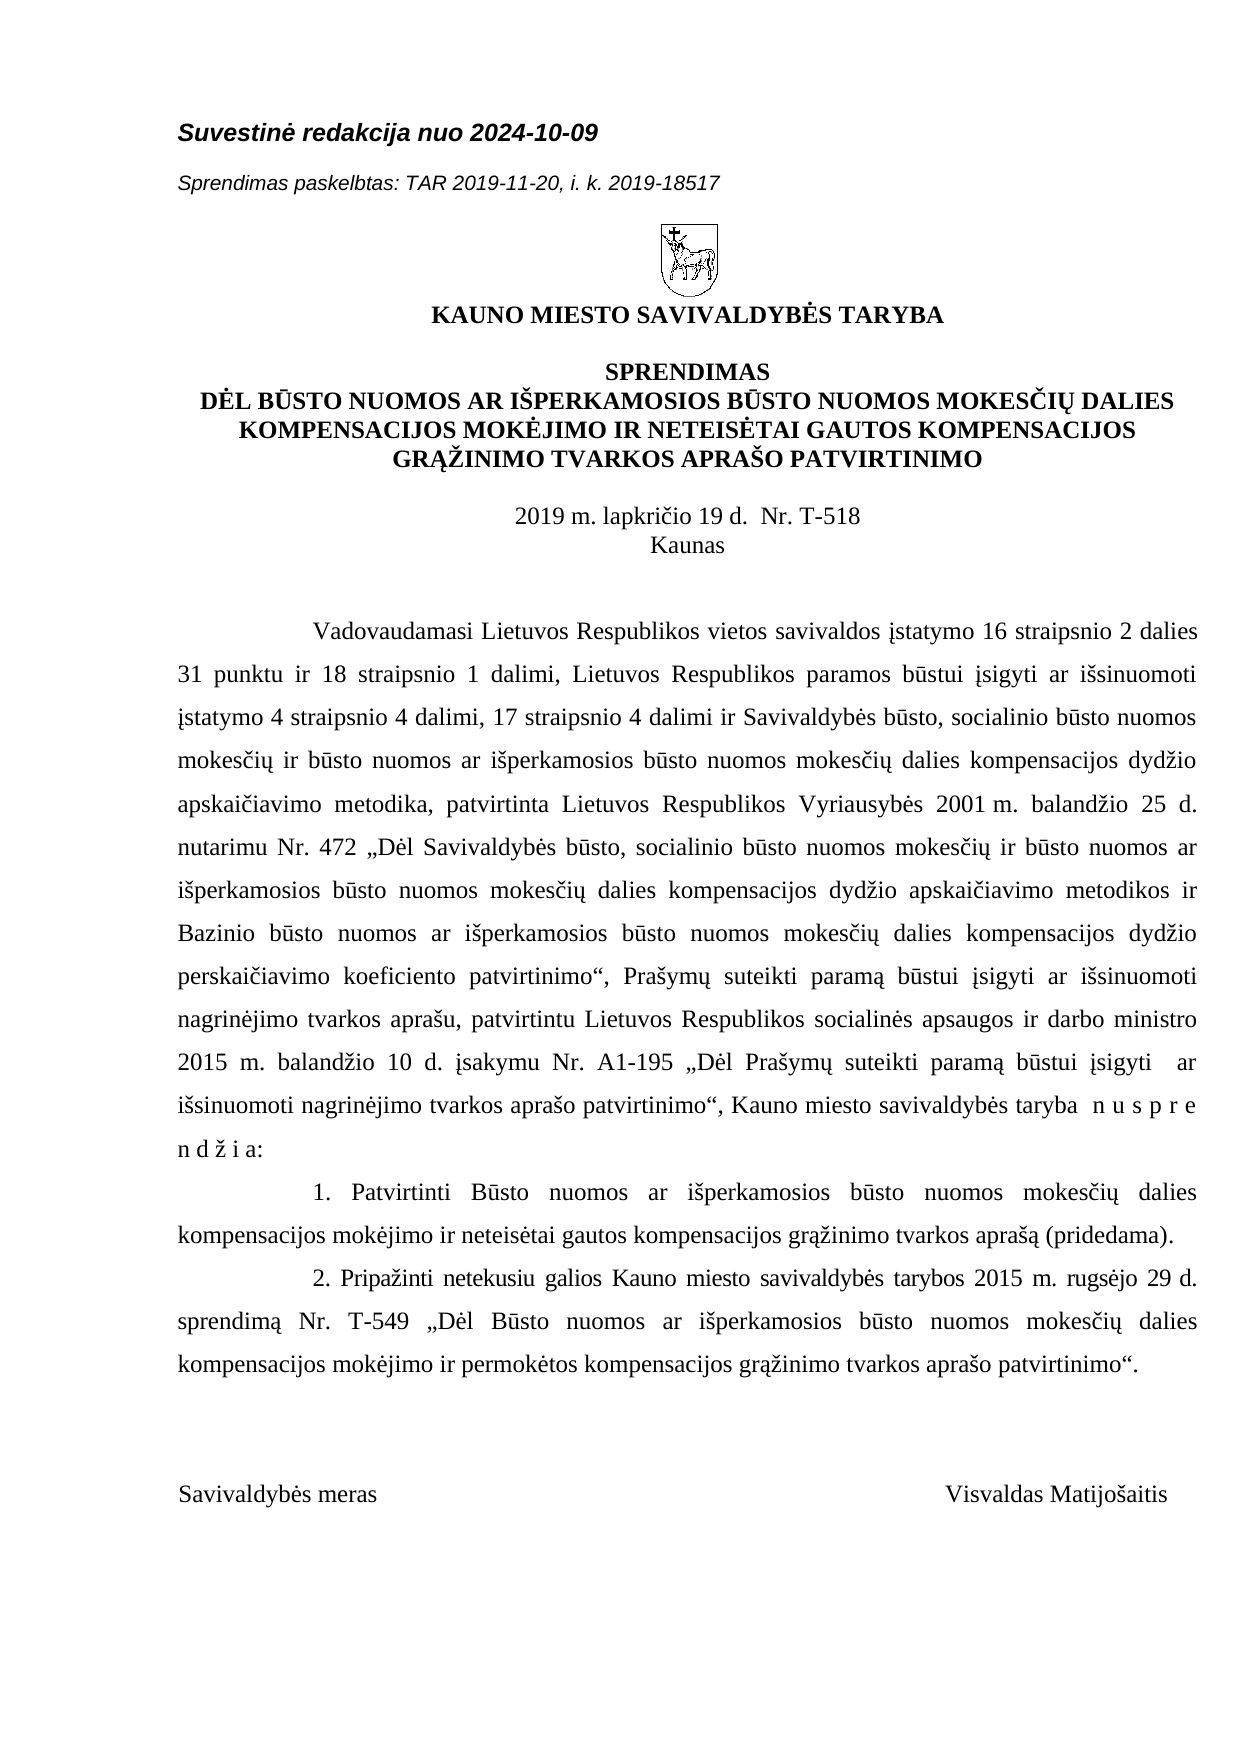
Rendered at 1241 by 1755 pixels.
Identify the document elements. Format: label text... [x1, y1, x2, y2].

text Vadovaudamasi Lietuvos Respublikos vietos savivaldos įstatymo 16 straipsnio 2 dalies 31 punktu ir 18 straipsnio 1 dalimi, Lietuvos Respublikos paramos būstui įsigyti ar išsinuomoti įstatymo 4 straipsnio 4 dalimi, 17 straipsnio 4 dalimi ir Savivaldybės būsto, socialinio būsto nuomos mokesčių ir būsto nuomos ar išperkamosios būsto nuomos mokesčių dalies kompensacijos dydžio apskaičiavimo metodika, patvirtinta Lietuvos Respublikos Vyriausybės 2001 m. balandžio 25 d. nutarimu Nr. 472 „Dėl Savivaldybės būsto, socialinio būsto nuomos mokesčių ir būsto nuomos ar išperkamosios būsto nuomos mokesčių dalies kompensacijos dydžio apskaičiavimo metodikos ir Bazinio būsto nuomos ar išperkamosios būsto nuomos mokesčių dalies kompensacijos dydžio perskaičiavimo koeficiento patvirtinimo“, Prašymų suteikti paramą būstui įsigyti ar išsinuomoti nagrinėjimo tvarkos aprašu, patvirtintu Lietuvos Respublikos socialinės apsaugos ir darbo ministro 2015 m. balandžio 10 d. įsakymu Nr. A1-195 „Dėl Prašymų suteikti paramą būstui įsigyti ar išsinuomoti nagrinėjimo tvarkos aprašo patvirtinimo“, Kauno miesto savivaldybės taryba n u s p r e n d ž i a: [177, 616, 1198, 1162]
text DĖL BŪSTO NUOMOS AR IŠPERKAMOSIOS BŪSTO NUOMOS MOKESČIŲ DALIES KOMPENSACIJOS MOKĖJIMO IR NETEISĖTAI GAUTOS KOMPENSACIJOS GRĄŽINIMO TVARKOS APRAŠO PATVIRTINIMO [177, 386, 1198, 472]
text 2. Pripažinti netekusiu galios Kauno miesto savivaldybės tarybos 2015 m. rugsėjo 29 d. sprendimą Nr. T-549 „Dėl Būsto nuomos ar išperkamosios būsto nuomos mokesčių dalies kompensacijos mokėjimo ir permokėtos kompensacijos grąžinimo tvarkos aprašo patvirtinimo“. [177, 1263, 1198, 1378]
text Savivaldybės meras Visvaldas Matijošaitis [178, 1479, 1198, 1507]
text 1. Patvirtinti Būsto nuomos ar išperkamosios būsto nuomos mokesčių dalies kompensacijos mokėjimo ir neteisėtai gautos kompensacijos grąžinimo tvarkos aprašą (pridedama). [177, 1177, 1198, 1249]
text SPRENDIMAS [177, 357, 1198, 386]
text KAUNO MIESTO SAVIVALDYBĖS TARYBA [177, 300, 1198, 329]
text Suvestinė redakcija nuo 2024-10-09 [177, 118, 1198, 147]
text 2019 m. lapkričio 19 d. Nr. T-518 [177, 501, 1198, 530]
text Sprendimas paskelbtas: TAR 2019-11-20, i. k. 2019-18517 [177, 171, 1198, 195]
text Kaunas [177, 530, 1198, 559]
